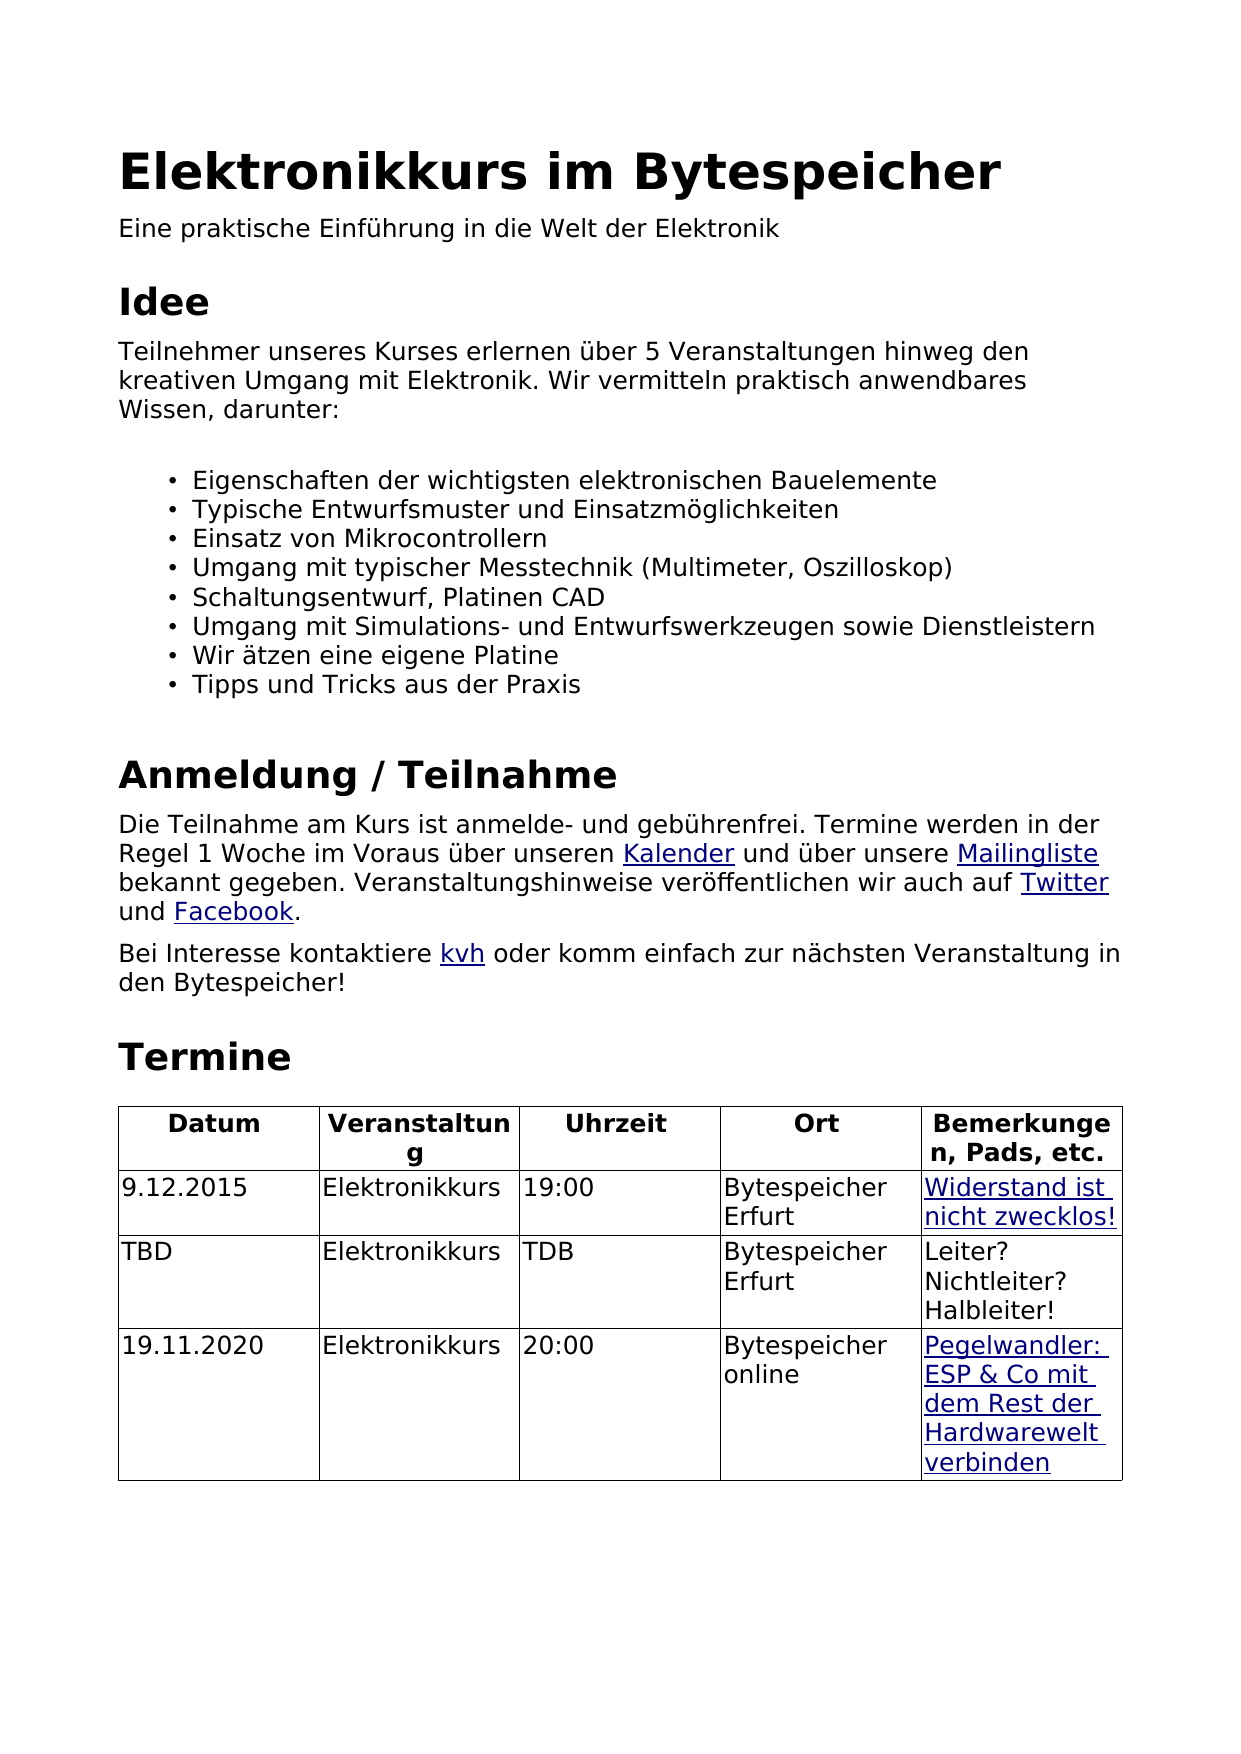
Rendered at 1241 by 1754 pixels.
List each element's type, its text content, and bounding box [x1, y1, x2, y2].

table_cell Leiter? Nichtleiter? Halbleiter! [922, 1236, 1122, 1328]
list Einsatz von Mikrocontrollern [177, 524, 1122, 554]
list Typische Entwurfsmuster und Einsatzmöglichkeiten [177, 495, 1122, 524]
table_cell 19:00 [520, 1171, 720, 1234]
list Umgang mit Simulations- und Entwurfswerkzeugen sowie Dienstleistern [177, 612, 1122, 641]
table_cell Bytespeicher Erfurt [721, 1236, 921, 1328]
subtitle Idee [118, 281, 1122, 324]
table_cell Pegelwandler: ESP & Co mit dem Rest der Hardwarewelt verbinden [922, 1329, 1122, 1480]
table_header Ort [721, 1107, 921, 1170]
text Eine praktische Einführung in die Welt der Elektronik [118, 214, 1122, 243]
list Wir ätzen eine eigene Platine [177, 641, 1122, 670]
table_cell 19.11.2020 [119, 1329, 319, 1480]
table_cell Bytespeicher online [721, 1329, 921, 1480]
table_cell Elektronikkurs [320, 1236, 519, 1328]
table_cell TBD [119, 1236, 319, 1328]
table_cell Bytespeicher Erfurt [721, 1171, 921, 1234]
table_header Veranstaltung [320, 1107, 519, 1170]
list Schaltungsentwurf, Platinen CAD [177, 583, 1122, 612]
table_header Bemerkungen, Pads, etc. [922, 1107, 1122, 1170]
text Die Teilnahme am Kurs ist anmelde- und gebührenfrei. Termine werden in der Regel 1 Woche im Voraus über unseren Kalender und über unsere Mailingliste bekannt gegeben. Veranstaltungshinweise veröffentlichen wir auch auf Twitter und Facebook. [118, 810, 1122, 927]
table_cell Elektronikkurs [320, 1329, 519, 1480]
table_cell 20:00 [520, 1329, 720, 1480]
table_cell 9.12.2015 [119, 1171, 319, 1234]
table_cell TDB [520, 1236, 720, 1328]
table_header Uhrzeit [520, 1107, 720, 1170]
subtitle Termine [118, 1035, 1122, 1079]
list Umgang mit typischer Messtechnik (Multimeter, Oszilloskop) [177, 554, 1122, 583]
table_header Datum [119, 1107, 319, 1170]
text Teilnehmer unseres Kurses erlernen über 5 Veranstaltungen hinweg den kreativen Umgang mit Elektronik. Wir vermitteln praktisch anwendbares Wissen, darunter: [118, 337, 1122, 424]
list Tipps und Tricks aus der Praxis [177, 670, 1122, 699]
list Eigenschaften der wichtigsten elektronischen Bauelemente [177, 466, 1122, 495]
subtitle Anmeldung / Teilnahme [118, 754, 1122, 798]
subtitle Elektronikkurs im Bytespeicher [118, 143, 1122, 201]
table_cell Elektronikkurs [320, 1171, 519, 1234]
table_cell Widerstand ist nicht zwecklos! [922, 1171, 1122, 1234]
text Bei Interesse kontaktiere kvh oder komm einfach zur nächsten Veranstaltung in den Bytespeicher! [118, 939, 1122, 998]
